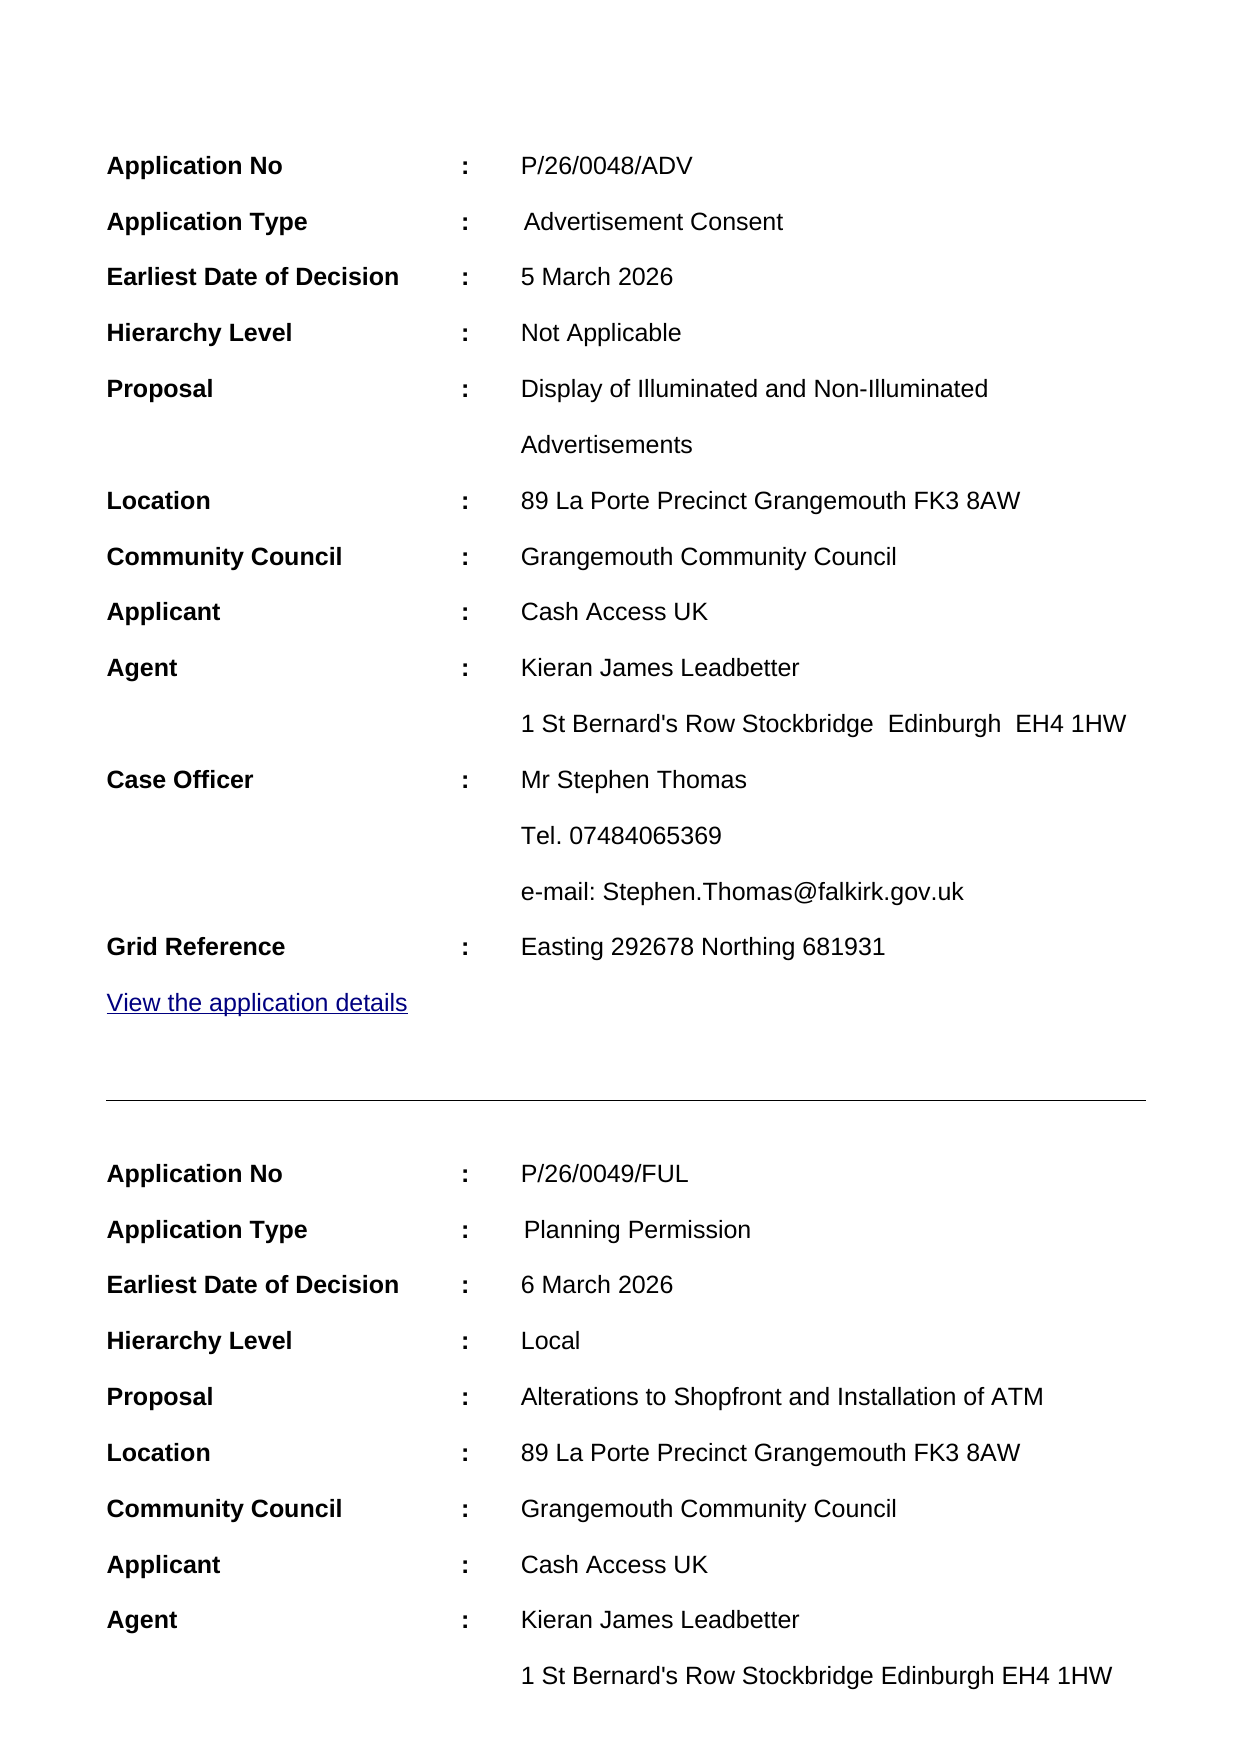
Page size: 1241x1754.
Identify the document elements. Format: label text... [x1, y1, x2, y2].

text Community Council : Grangemouth Community Council [106, 542, 1146, 570]
text Location : 89 La Porte Precinct Grangemouth FK3 8AW [106, 486, 1146, 514]
text Hierarchy Level : Not Applicable [106, 318, 1146, 347]
text Application No : P/26/0048/ADV [106, 151, 1146, 179]
text Location : 89 La Porte Precinct Grangemouth FK3 8AW [106, 1438, 1146, 1467]
text 1 St Bernard's Row Stockbridge Edinburgh EH4 1HW [106, 1661, 1146, 1690]
text Application Type : Advertisement Consent [106, 207, 1146, 235]
text Grid Reference : Easting 292678 Northing 681931 [106, 932, 1146, 961]
text Advertisements [106, 430, 1146, 459]
text Proposal : Alterations to Shopfront and Installation of ATM [106, 1382, 1146, 1411]
text Earliest Date of Decision : 6 March 2026 [106, 1271, 1146, 1299]
text 1 St Bernard's Row Stockbridge Edinburgh EH4 1HW [106, 709, 1146, 738]
text Application Type : Planning Permission [106, 1215, 1146, 1243]
text Hierarchy Level : Local [106, 1326, 1146, 1355]
text Tel. 07484065369 [106, 821, 1146, 849]
text Agent : Kieran James Leadbetter [106, 1606, 1146, 1634]
text Community Council : Grangemouth Community Council [106, 1494, 1146, 1523]
text Earliest Date of Decision : 5 March 2026 [106, 262, 1146, 291]
text Applicant : Cash Access UK [106, 597, 1146, 626]
text Agent : Kieran James Leadbetter [106, 653, 1146, 682]
text Applicant : Cash Access UK [106, 1550, 1146, 1578]
text Application No : P/26/0049/FUL [106, 1159, 1146, 1188]
text View the application details [106, 988, 1146, 1017]
text Case Officer : Mr Stephen Thomas [106, 765, 1146, 794]
text e-mail: Stephen.Thomas@falkirk.gov.uk [106, 877, 1146, 905]
text Proposal : Display of Illuminated and Non-Illuminated [106, 374, 1146, 403]
